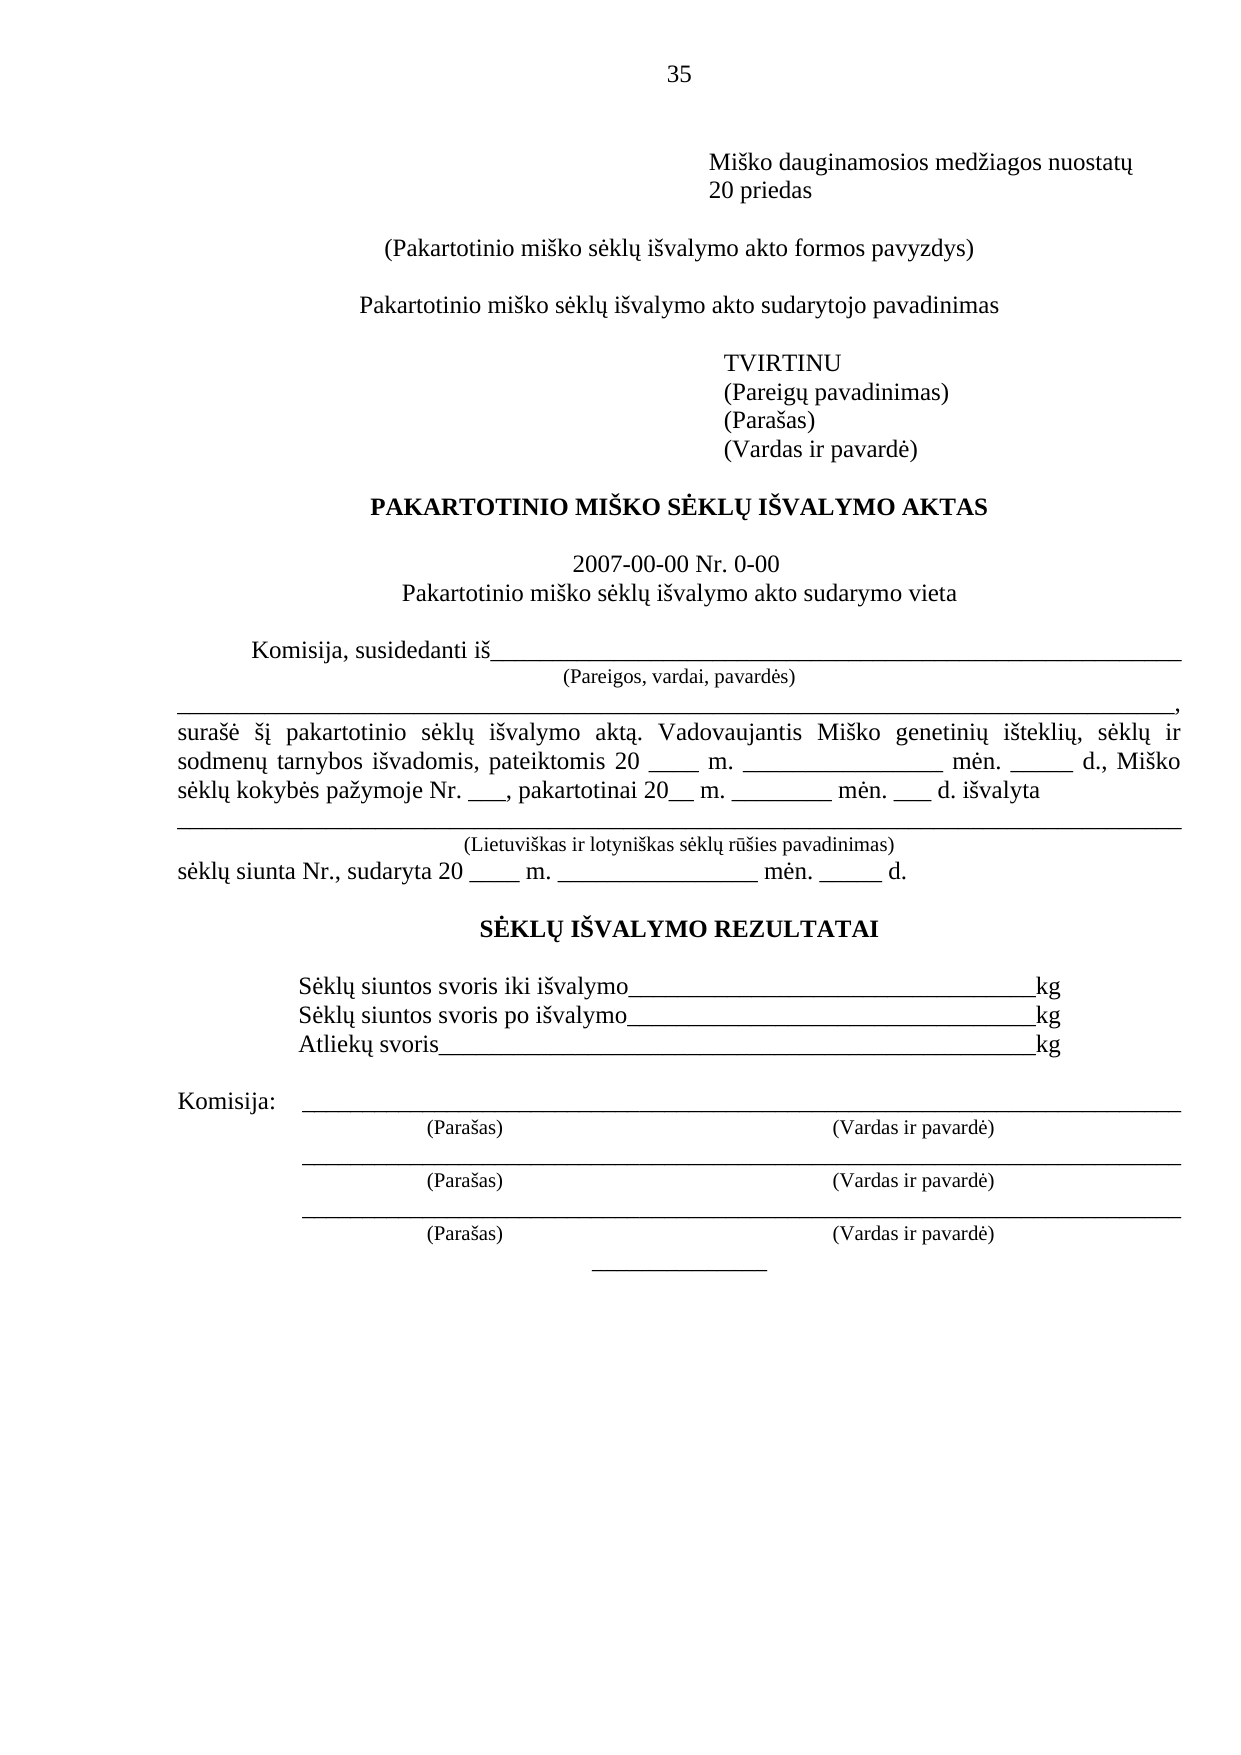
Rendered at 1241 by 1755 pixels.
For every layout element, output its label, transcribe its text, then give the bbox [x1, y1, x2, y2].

text (Vardas ir pavardė) [649, 434, 1181, 463]
text Pakartotinio miško sėklų išvalymo akto sudarytojo pavadinimas [177, 291, 1181, 319]
text Atliekų svoris kg [177, 1029, 1181, 1057]
text (Parašas) [649, 406, 1181, 434]
text Sėklų siuntos svoris po išvalymo kg [177, 1000, 1181, 1029]
text Komisija, susidedanti iš [177, 636, 1181, 664]
text 20 priedas [177, 176, 1181, 204]
text TVIRTINU [649, 348, 1181, 377]
text (Lietuviškas ir lotyniškas sėklų rūšies pavadinimas) [177, 832, 1181, 856]
text surašė šį pakartotinio sėklų išvalymo aktą. Vadovaujantis Miško genetinių išteklių, sėklų ir sodmenų tarnybos išvadomis, pateiktomis 20 ____ m. ________________ mėn. _____ d., Miško sėklų kokybės pažymoje Nr. ___, pakartotinai 20__ m. ________ mėn. ___ d. išvalyta [177, 717, 1181, 803]
text sėklų siunta Nr., sudaryta 20 ____ m. ________________ mėn. _____ d. [177, 856, 1181, 885]
text Miško dauginamosios medžiagos nuostatų [177, 147, 1181, 176]
text Pakartotinio miško sėklų išvalymo akto sudarymo vieta [177, 578, 1181, 607]
text PAKARTOTINIO MIŠKO SĖKLŲ IŠVALYMO AKTAS [177, 492, 1181, 521]
text (Parašas) (Vardas ir pavardė) [427, 1221, 1181, 1245]
text , [177, 688, 1181, 717]
text (Parašas) (Vardas ir pavardė) [427, 1168, 1181, 1192]
text 2007-00-00 Nr. 0-00 [177, 549, 1181, 578]
text Sėklų siuntos svoris iki išvalymo kg [177, 971, 1181, 1000]
text SĖKLŲ IŠVALYMO REZULTATAI [177, 914, 1181, 942]
text (Pareigų pavadinimas) [649, 377, 1181, 406]
text Komisija: [177, 1086, 1181, 1115]
text ______________ [177, 1245, 1181, 1273]
text (Pareigos, vardai, pavardės) [177, 664, 1181, 688]
text (Pakartotinio miško sėklų išvalymo akto formos pavyzdys) [177, 233, 1181, 262]
text (Parašas) (Vardas ir pavardė) [427, 1115, 1181, 1139]
